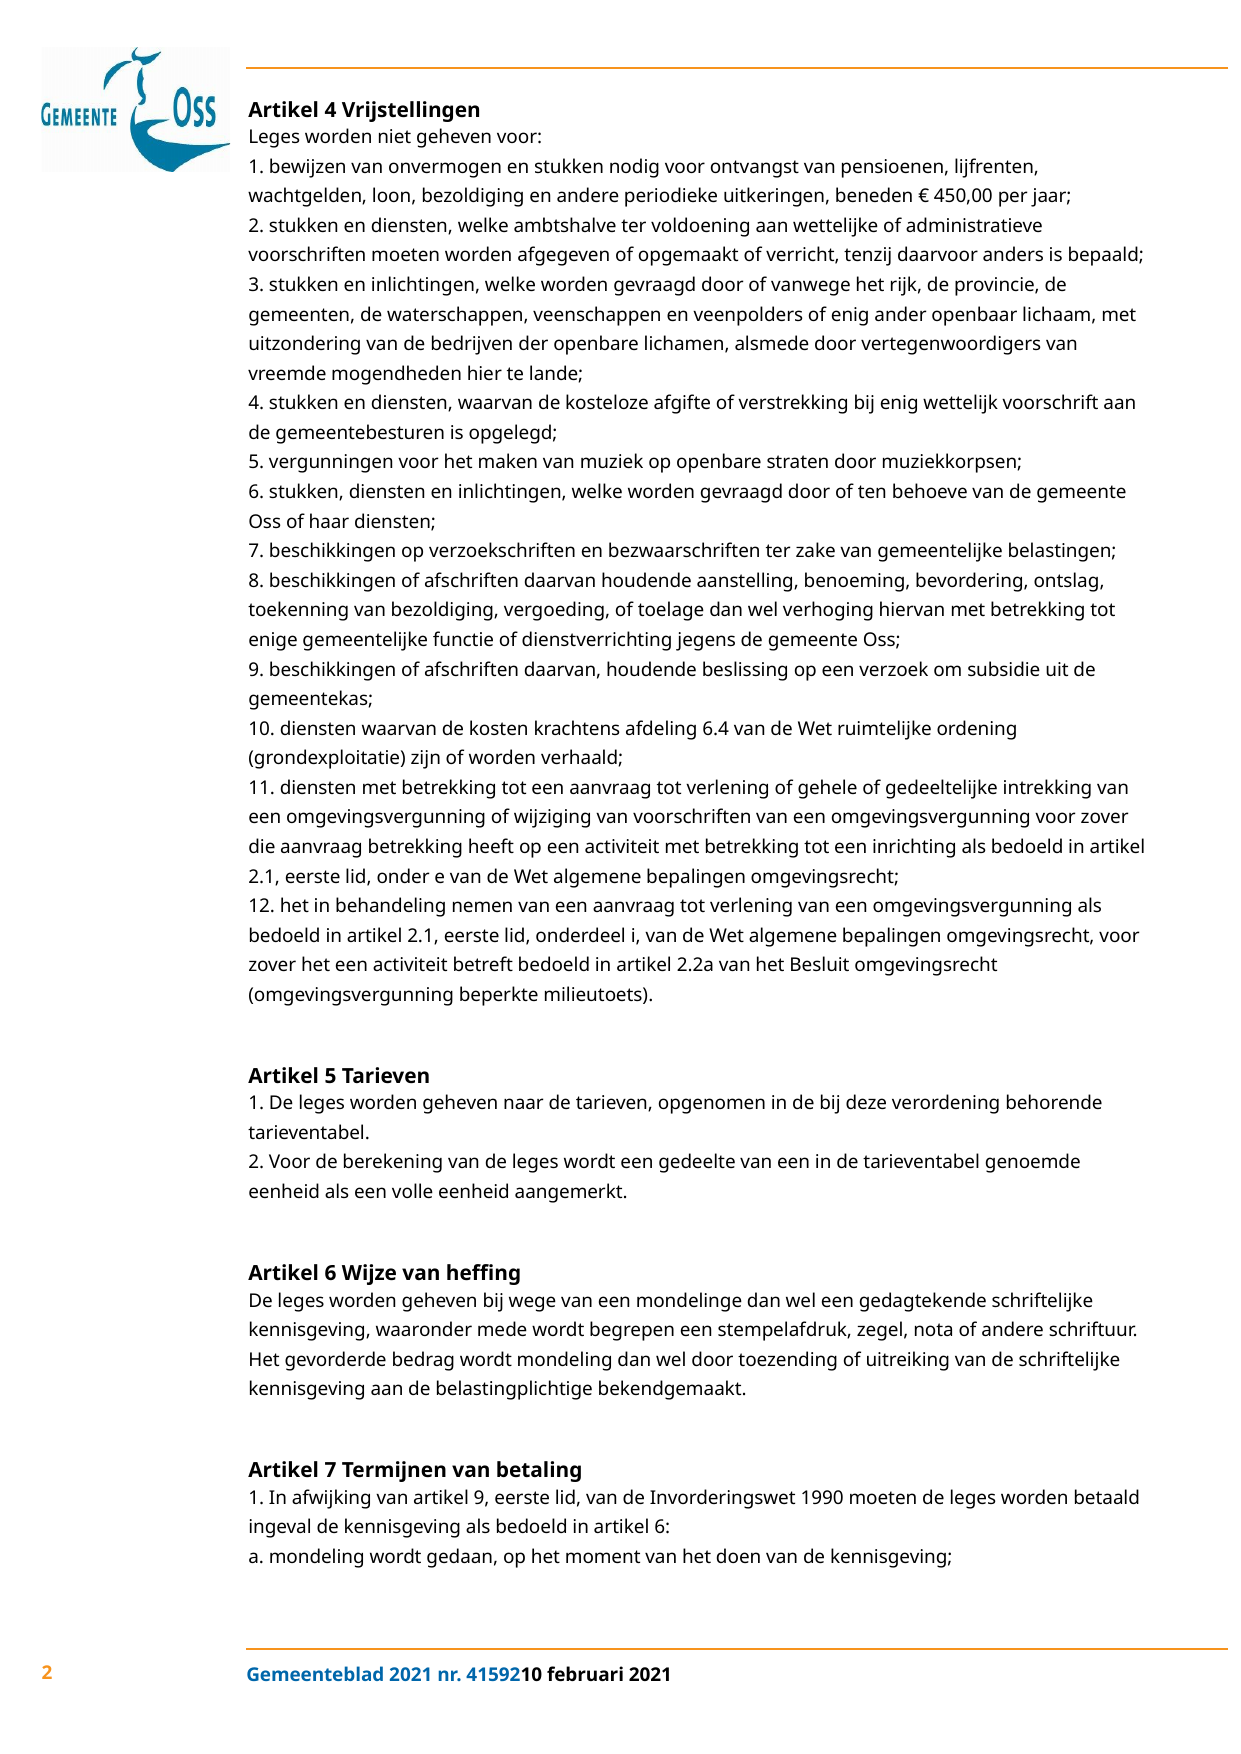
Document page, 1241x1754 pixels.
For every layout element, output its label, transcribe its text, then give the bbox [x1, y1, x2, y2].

text 6. stukken, diensten en inlichtingen, welke worden gevraagd door of ten behoeve van de gemeente Oss of haar diensten; [248, 478, 1152, 533]
text 1. bewijzen van onvermogen en stukken nodig voor ontvangst van pensioenen, lijfrenten, wachtgelden, loon, bezoldiging en andere periodieke uitkeringen, beneden € 450,00 per jaar; [248, 153, 1152, 208]
text a. mondeling wordt gedaan, op het moment van het doen van de kennisgeving; [248, 1543, 1152, 1569]
text Artikel 4 Vrijstellingen [248, 95, 1152, 123]
text 7. beschikkingen op verzoekschriften en bezwaarschriften ter zake van gemeentelijke belastingen; [248, 537, 1152, 563]
text Artikel 7 Termijnen van betaling [248, 1456, 1152, 1484]
text Artikel 6 Wijze van heffing [248, 1258, 1152, 1287]
text Leges worden niet geheven voor: [248, 123, 1152, 149]
text 12. het in behandeling nemen van een aanvraag tot verlening van een omgevingsvergunning als bedoeld in artikel 2.1, eerste lid, onderdeel i, van de Wet algemene bepalingen omgevingsrecht, voor zover het een activiteit betreft bedoeld in artikel 2.2a van het Besluit omgevingsrecht (omgevingsvergunning beperkte milieutoets). [248, 892, 1152, 1007]
text 4. stukken en diensten, waarvan de kosteloze afgifte of verstrekking bij enig wettelijk voorschrift aan de gemeentebesturen is opgelegd; [248, 389, 1152, 445]
text 5. vergunningen voor het maken van muziek op openbare straten door muziekkorpsen; [248, 449, 1152, 474]
text 2. stukken en diensten, welke ambtshalve ter voldoening aan wettelijke of administratieve voorschriften moeten worden afgegeven of opgemaakt of verricht, tenzij daarvoor anders is bepaald; [248, 212, 1152, 267]
text 9. beschikkingen of afschriften daarvan, houdende beslissing op een verzoek om subsidie uit de gemeentekas; [248, 656, 1152, 711]
text 1. In afwijking van artikel 9, eerste lid, van de Invorderingswet 1990 moeten de leges worden betaald ingeval de kennisgeving als bedoeld in artikel 6: [248, 1484, 1152, 1539]
text Artikel 5 Tarieven [248, 1061, 1152, 1089]
text 10. diensten waarvan de kosten krachtens afdeling 6.4 van de Wet ruimtelijke ordening (grondexploitatie) zijn of worden verhaald; [248, 715, 1152, 770]
picture [41, 47, 231, 172]
text De leges worden geheven bij wege van een mondelinge dan wel een gedagtekende schriftelijke kennisgeving, waaronder mede wordt begrepen een stempelafdruk, zegel, nota of andere schriftuur. Het gevorderde bedrag wordt mondeling dan wel door toezending of uitreiking van de schriftelijke kennisgeving aan de belastingplichtige bekendgemaakt. [248, 1287, 1152, 1401]
text 2. Voor de berekening van de leges wordt een gedeelte van een in de tarieventabel genoemde eenheid als een volle eenheid aangemerkt. [248, 1149, 1152, 1204]
text 1. De leges worden geheven naar de tarieven, opgenomen in de bij deze verordening behorende tarieventabel. [248, 1089, 1152, 1145]
text 11. diensten met betrekking tot een aanvraag tot verlening of gehele of gedeeltelijke intrekking van een omgevingsvergunning of wijziging van voorschriften van een omgevingsvergunning voor zover die aanvraag betrekking heeft op een activiteit met betrekking tot een inrichting als bedoeld in artikel 2.1, eerste lid, onder e van de Wet algemene bepalingen omgevingsrecht; [248, 774, 1152, 888]
text 8. beschikkingen of afschriften daarvan houdende aanstelling, benoeming, bevordering, ontslag, toekenning van bezoldiging, vergoeding, of toelage dan wel verhoging hiervan met betrekking tot enige gemeentelijke functie of dienstverrichting jegens de gemeente Oss; [248, 567, 1152, 652]
text 3. stukken en inlichtingen, welke worden gevraagd door of vanwege het rijk, de provincie, de gemeenten, de waterschappen, veenschappen en veenpolders of enig ander openbaar lichaam, met uitzondering van de bedrijven der openbare lichamen, alsmede door vertegenwoordigers van vreemde mogendheden hier te lande; [248, 271, 1152, 386]
